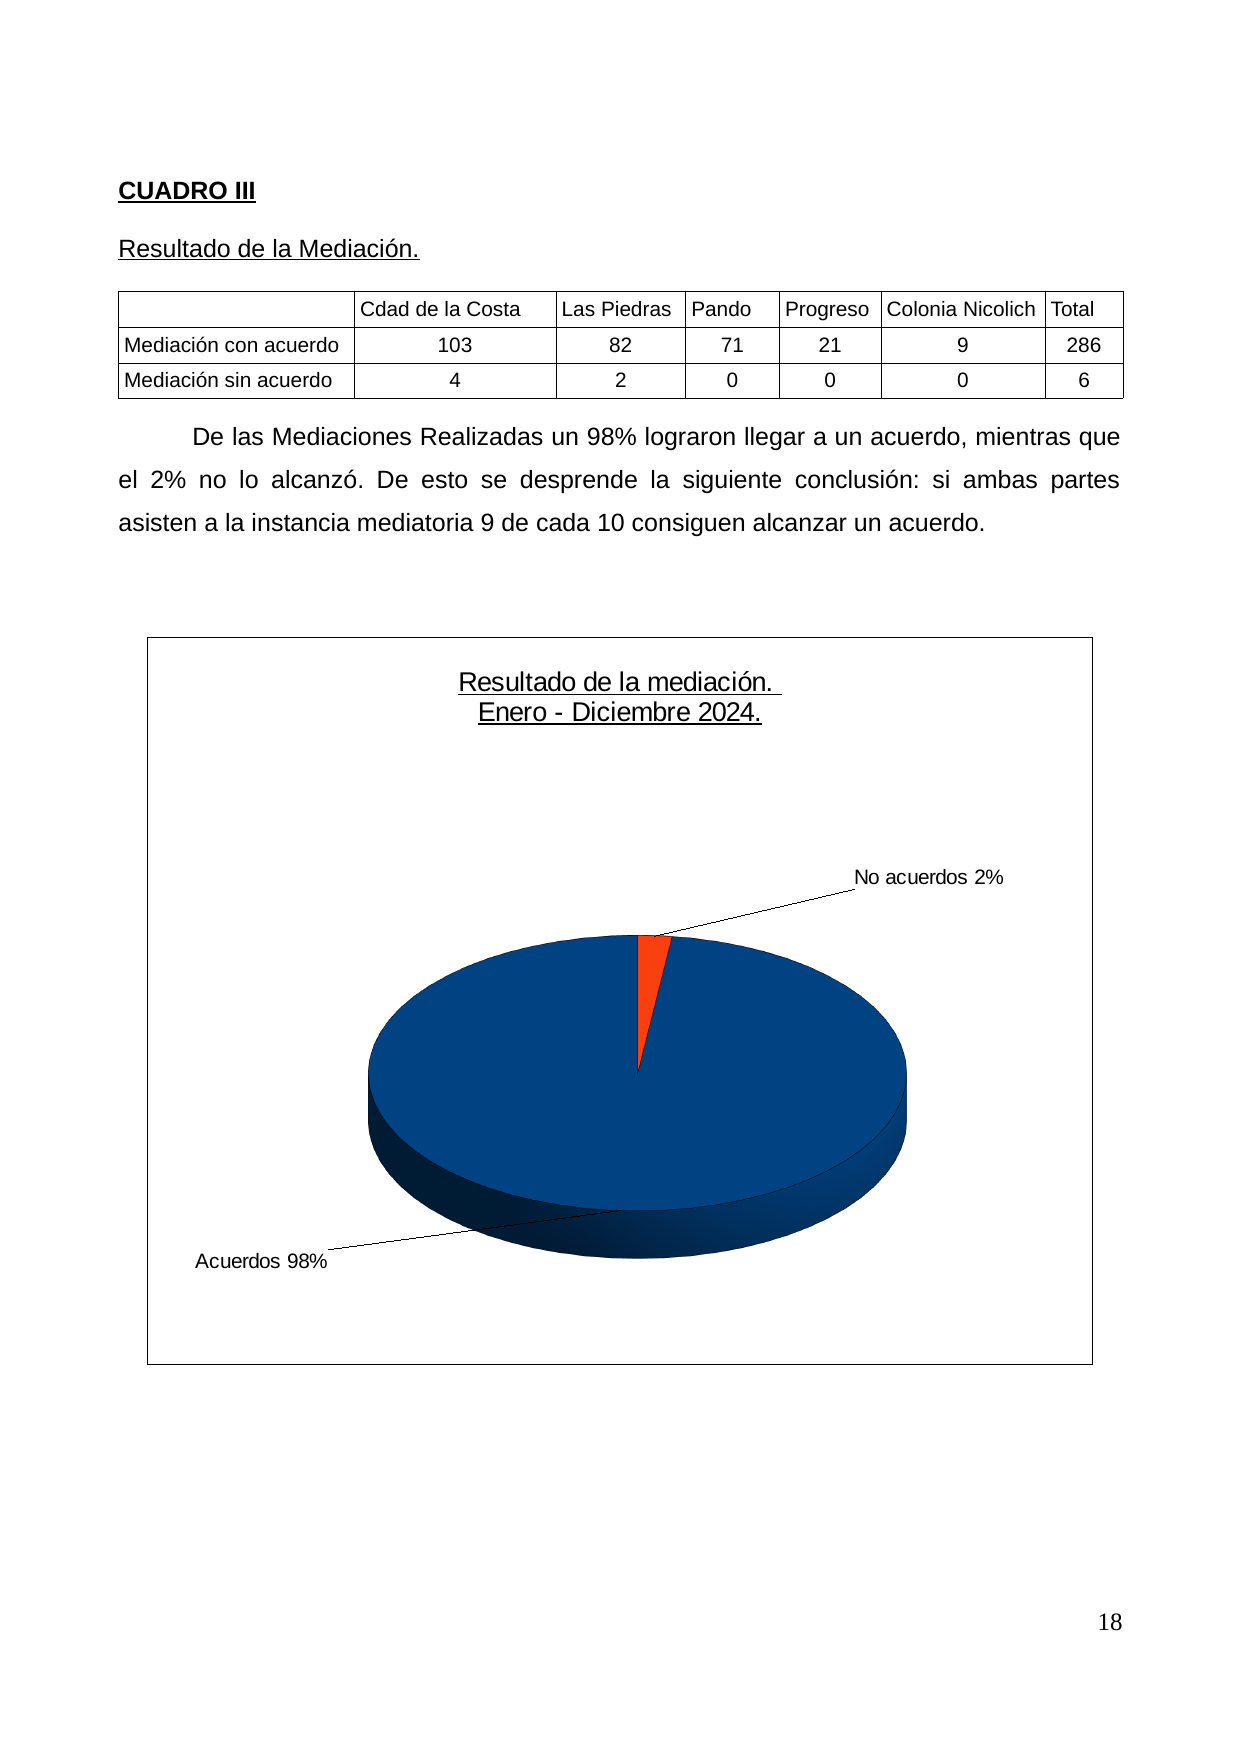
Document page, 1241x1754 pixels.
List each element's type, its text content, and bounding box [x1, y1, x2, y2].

table_cell 4 [355, 364, 556, 398]
table_header Total [1046, 292, 1123, 327]
table_cell 82 [557, 328, 685, 362]
table_header Colonia Nicolich [882, 292, 1045, 327]
table_cell Mediación con acuerdo [119, 328, 354, 362]
table_header [119, 292, 354, 327]
subtitle CUADRO III [118, 176, 1122, 205]
table_cell 2 [557, 364, 685, 398]
table_cell Mediación sin acuerdo [119, 364, 354, 398]
table_cell 286 [1046, 328, 1123, 362]
table_cell 71 [686, 328, 779, 362]
table_cell 0 [882, 364, 1045, 398]
table_header Cdad de la Costa [355, 292, 556, 327]
table_cell 9 [882, 328, 1045, 362]
table_cell 0 [686, 364, 779, 398]
table_cell 103 [355, 328, 556, 362]
table_cell 21 [780, 328, 881, 362]
table_header Las Piedras [557, 292, 685, 327]
table_cell 6 [1046, 364, 1123, 398]
table_cell 0 [780, 364, 881, 398]
table_header Progreso [780, 292, 881, 327]
subtitle Resultado de la Mediación. [118, 234, 1122, 263]
text De las Mediaciones Realizadas un 98% lograron llegar a un acuerdo, mientras que el 2% no lo alcanzó. De esto se desprende la siguiente conclusión: si ambas partes asisten a la instancia mediatoria 9 de cada 10 consiguen alcanzar un acuerdo. [118, 422, 1122, 537]
table_header Pando [686, 292, 779, 327]
